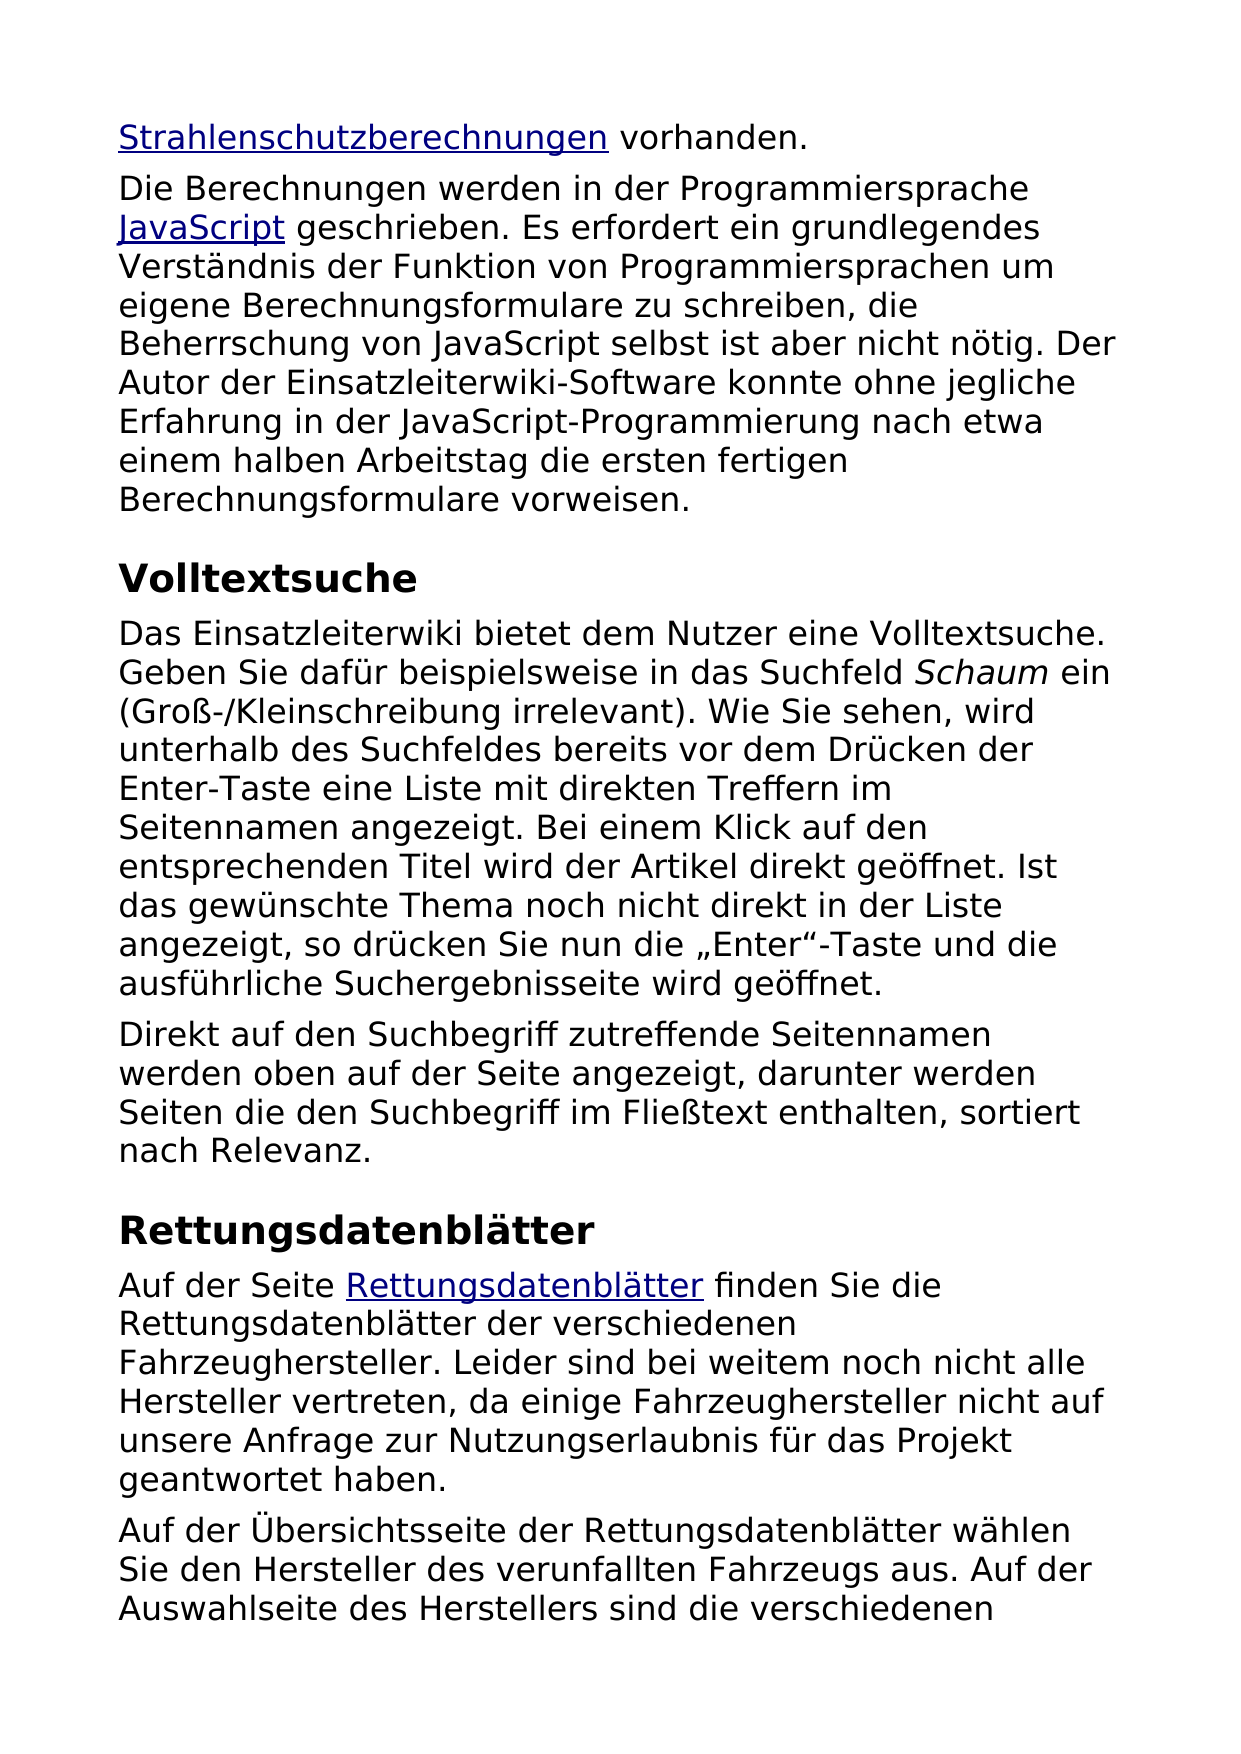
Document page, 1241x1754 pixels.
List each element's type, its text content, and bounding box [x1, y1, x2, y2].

text Die Berechnungen werden in der Programmiersprache JavaScript geschrieben. Es erfordert ein grundlegendes Verständnis der Funktion von Programmiersprachen um eigene Berechnungsformulare zu schreiben, die Beherrschung von JavaScript selbst ist aber nicht nötig. Der Autor der Einsatzleiterwiki-Software konnte ohne jegliche Erfahrung in der JavaScript-Programmierung nach etwa einem halben Arbeitstag die ersten fertigen Berechnungsformulare vorweisen. [118, 169, 1122, 519]
text Auf der Übersichtsseite der Rettungsdatenblätter wählen Sie den Hersteller des verunfallten Fahrzeugs aus. Auf der Auswahlseite des Herstellers sind die verschiedenen [118, 1512, 1122, 1628]
text Das Einsatzleiterwiki bietet dem Nutzer eine Volltextsuche. Geben Sie dafür beispielsweise in das Suchfeld Schaum ein (Groß-/Kleinschreibung irrelevant). Wie Sie sehen, wird unterhalb des Suchfeldes bereits vor dem Drücken der Enter-Taste eine Liste mit direkten Treffern im Seitennamen angezeigt. Bei einem Klick auf den entsprechenden Titel wird der Artikel direkt geöffnet. Ist das gewünschte Thema noch nicht direkt in der Liste angezeigt, so drücken Sie nun die „Enter“-Taste und die ausführliche Suchergebnisseite wird geöffnet. [118, 614, 1122, 1003]
text Direkt auf den Suchbegriff zutreffende Seitennamen werden oben auf der Seite angezeigt, darunter werden Seiten die den Suchbegriff im Fließtext enthalten, sortiert nach Relevanz. [118, 1015, 1122, 1171]
text Strahlenschutzberechnungen vorhanden. [118, 118, 1122, 157]
text Auf der Seite Rettungsdatenblätter finden Sie die Rettungsdatenblätter der verschiedenen Fahrzeughersteller. Leider sind bei weitem noch nicht alle Hersteller vertreten, da einige Fahrzeughersteller nicht auf unsere Anfrage zur Nutzungserlaubnis für das Projekt geantwortet haben. [118, 1266, 1122, 1499]
subtitle Rettungsdatenblätter [118, 1208, 1122, 1253]
subtitle Volltextsuche [118, 557, 1122, 602]
